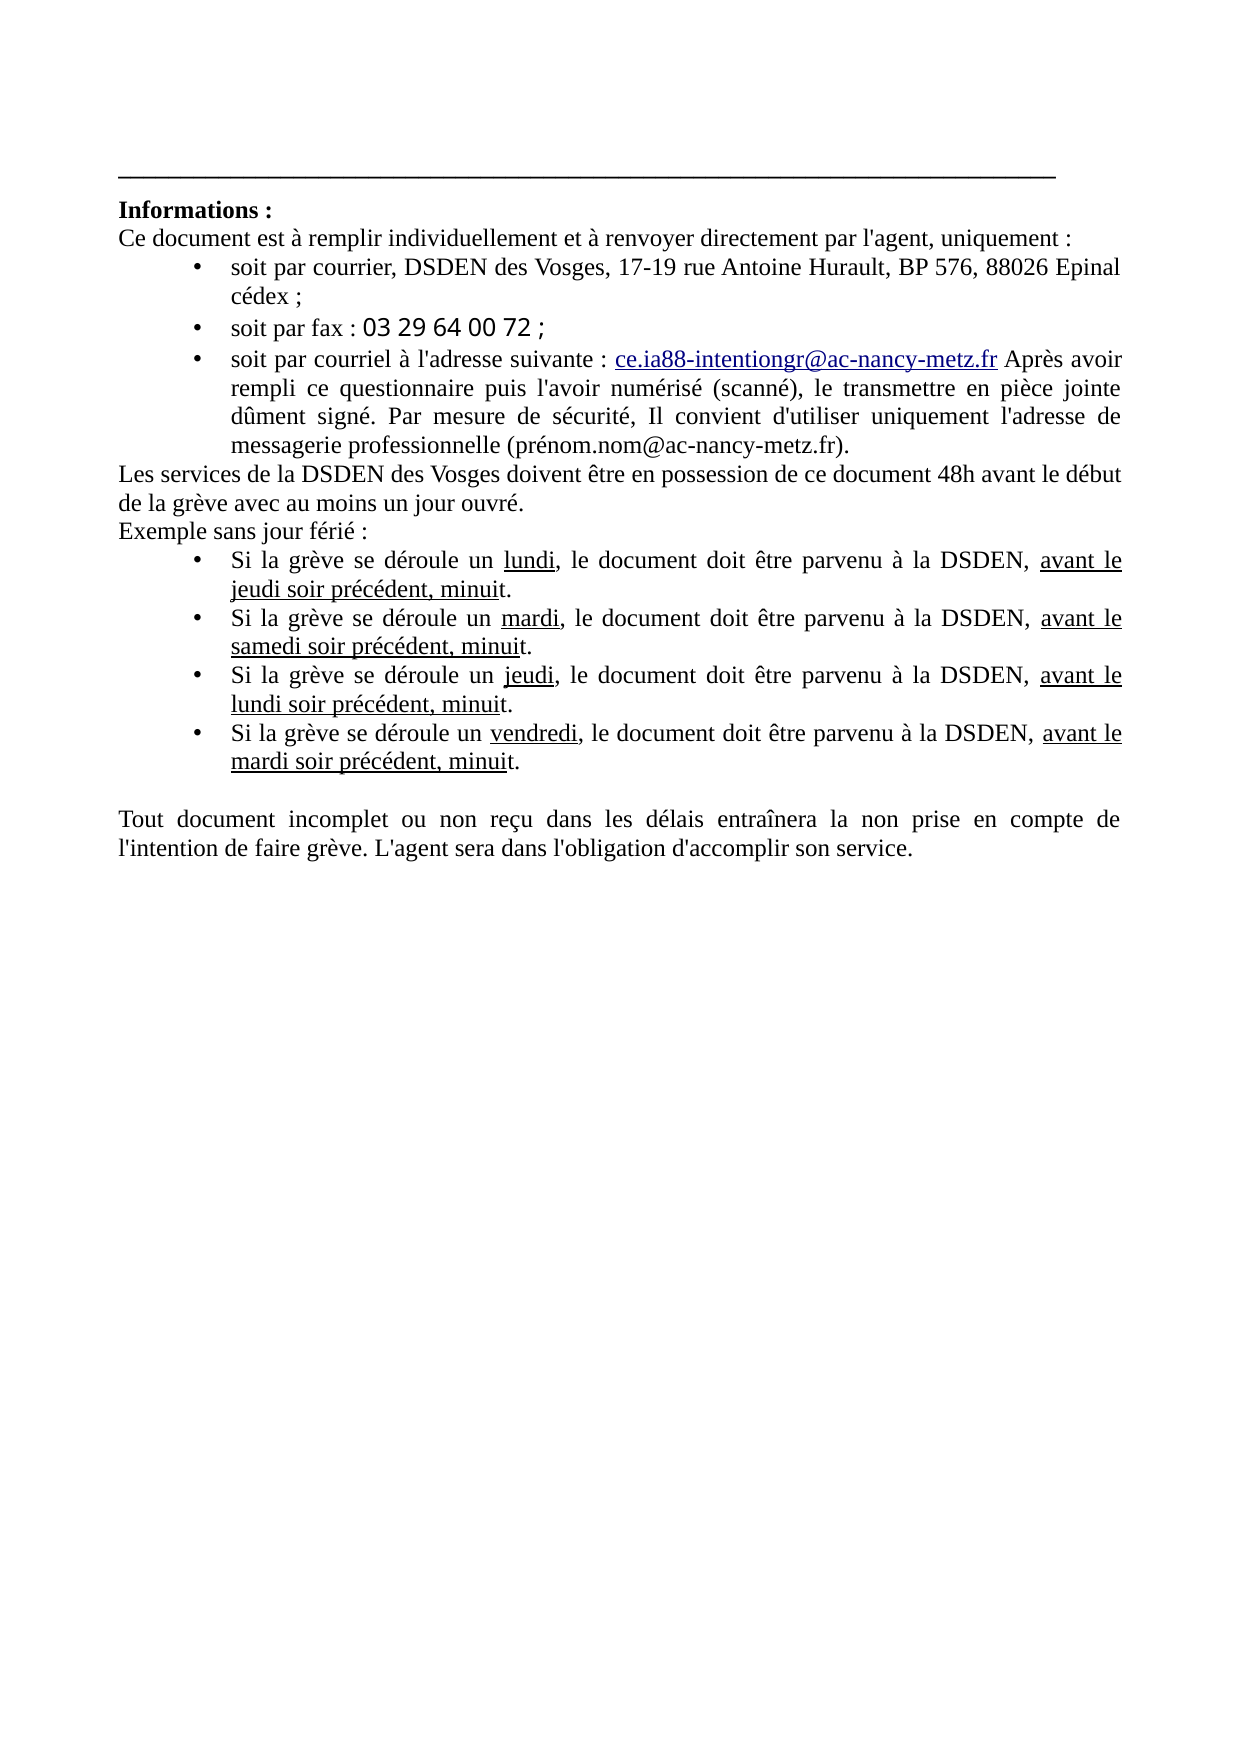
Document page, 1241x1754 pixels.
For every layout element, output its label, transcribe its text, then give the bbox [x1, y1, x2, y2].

list soit par courrier, DSDEN des Vosges, 17-19 rue Antoine Hurault, BP 576, 88026 Epinal cédex ; [193, 252, 1122, 310]
text ___________________________________________________________________________ [118, 152, 1122, 180]
list soit par fax : 03 29 64 00 72 ; [193, 310, 1122, 344]
list Si la grève se déroule un mardi, le document doit être parvenu à la DSDEN, avant le samedi soir précédent, minuit. [193, 603, 1122, 660]
list soit par courriel à l'adresse suivante : ce.ia88-intentiongr@ac-nancy-metz.fr Après avoir rempli ce questionnaire puis l'avoir numérisé (scanné), le transmettre en pièce jointe dûment signé. Par mesure de sécurité, Il convient d'utiliser uniquement l'adresse de messagerie professionnelle (prénom.nom@ac-nancy-metz.fr). [193, 344, 1122, 459]
list Si la grève se déroule un jeudi, le document doit être parvenu à la DSDEN, avant le lundi soir précédent, minuit. [193, 660, 1122, 718]
list Si la grève se déroule un vendredi, le document doit être parvenu à la DSDEN, avant le mardi soir précédent, minuit. [193, 718, 1122, 775]
text Informations : [118, 195, 1122, 223]
list Si la grève se déroule un lundi, le document doit être parvenu à la DSDEN, avant le jeudi soir précédent, minuit. [193, 545, 1122, 603]
text Tout document incomplet ou non reçu dans les délais entraînera la non prise en compte de l'intention de faire grève. L'agent sera dans l'obligation d'accomplir son service. [118, 804, 1122, 861]
text Les services de la DSDEN des Vosges doivent être en possession de ce document 48h avant le début de la grève avec au moins un jour ouvré. [118, 459, 1122, 516]
text Exemple sans jour férié : [118, 516, 1122, 545]
text Ce document est à remplir individuellement et à renvoyer directement par l'agent, uniquement : [118, 223, 1122, 252]
